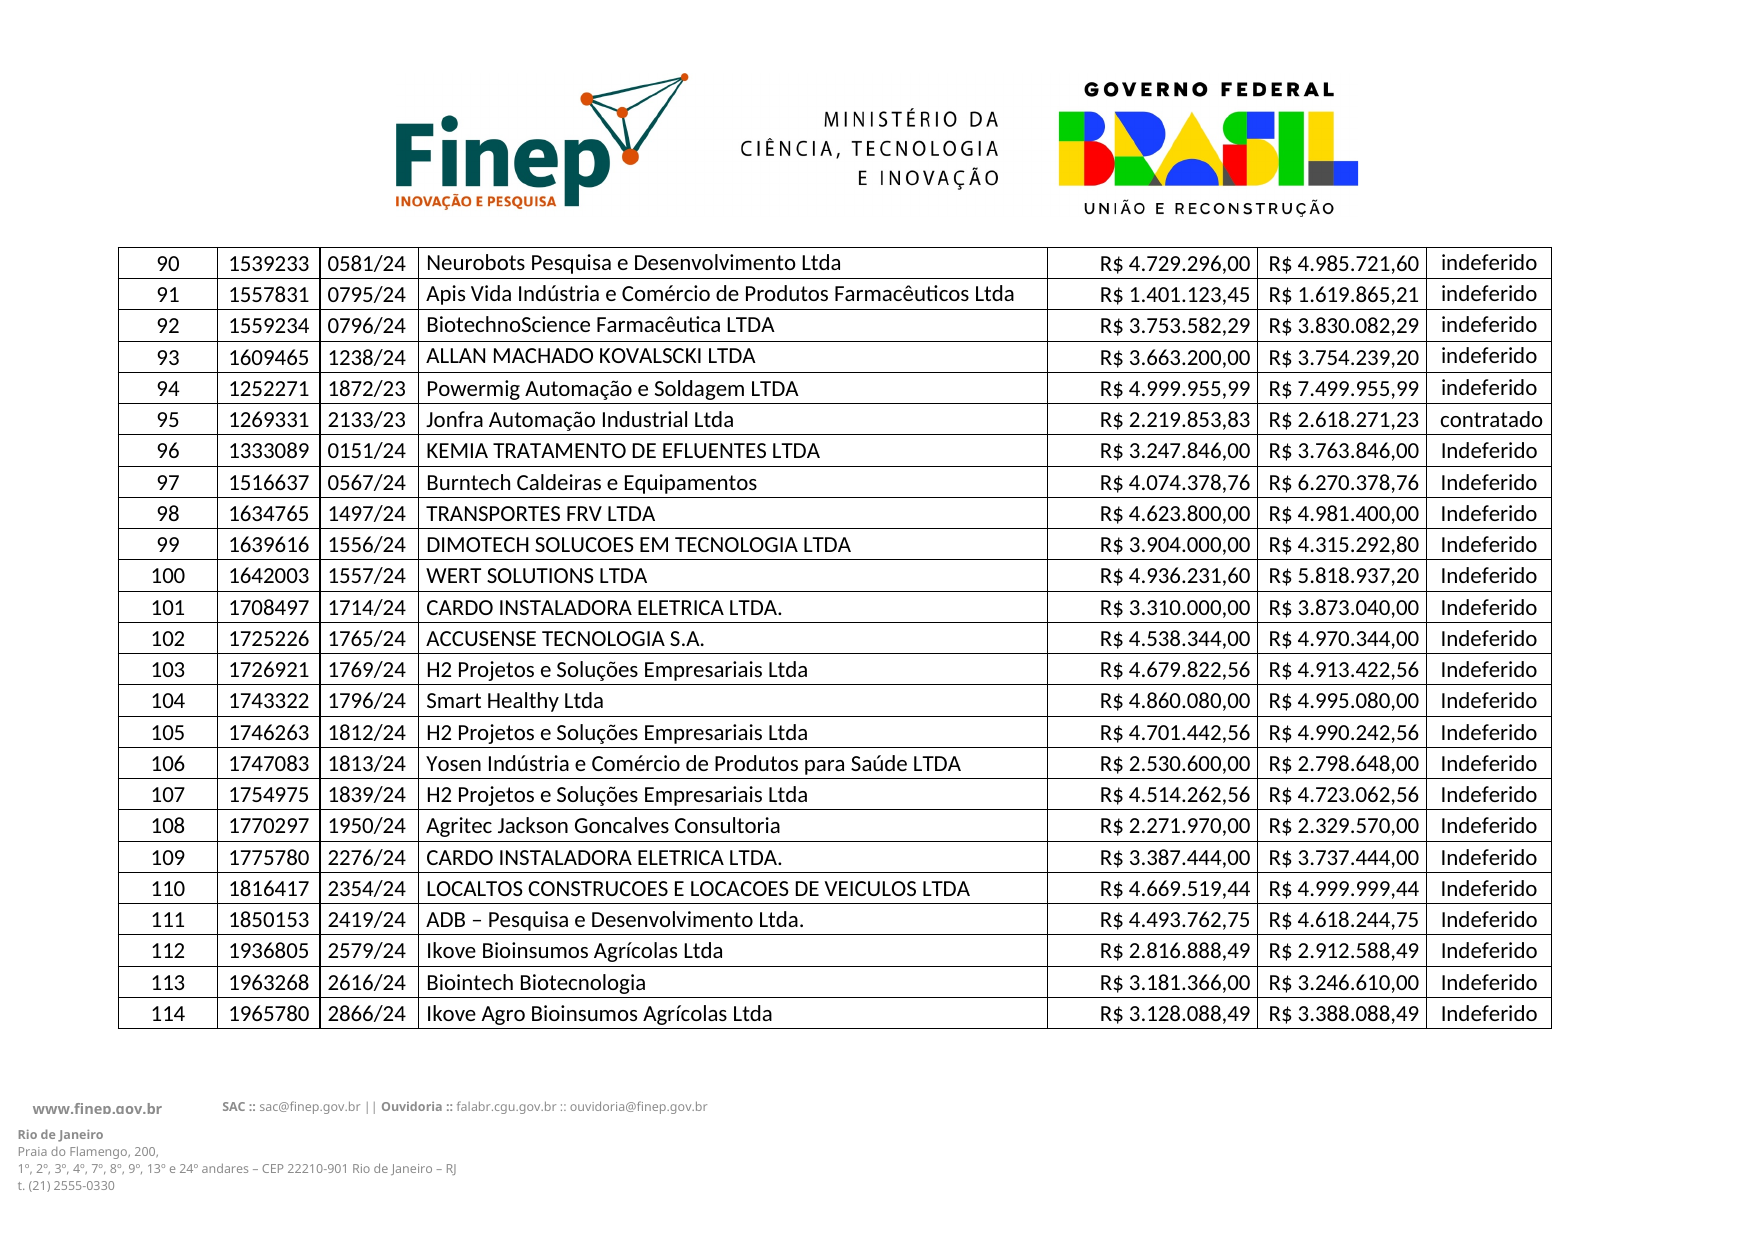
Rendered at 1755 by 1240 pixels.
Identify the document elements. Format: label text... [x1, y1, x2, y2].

table_cell H2 Projetos e Soluções Empresariais Ltda [419, 717, 1047, 747]
table_cell Indeferido [1427, 779, 1551, 809]
table_cell R$ 3.310.000,00 [1048, 592, 1257, 622]
table_cell indeferido [1427, 373, 1551, 403]
table_cell BiotechnoScience Farmacêutica LTDA [419, 310, 1047, 341]
table_cell indeferido [1427, 342, 1551, 372]
table_cell Agritec Jackson Goncalves Consultoria [419, 810, 1047, 841]
table_cell 1813/24 [321, 748, 418, 778]
table_cell R$ 4.995.080,00 [1258, 685, 1426, 716]
table_cell R$ 3.387.444,00 [1048, 842, 1257, 872]
table_cell 1963268 [218, 967, 319, 997]
table_cell R$ 3.663.200,00 [1048, 342, 1257, 372]
table_cell Burntech Caldeiras e Equipamentos [419, 467, 1047, 497]
table_cell R$ 7.499.955,99 [1258, 373, 1426, 403]
table_cell R$ 5.818.937,20 [1258, 560, 1426, 591]
table_cell 1765/24 [321, 623, 418, 653]
table_cell Indeferido [1427, 467, 1551, 497]
table_cell R$ 2.912.588,49 [1258, 935, 1426, 966]
table_cell R$ 6.270.378,76 [1258, 467, 1426, 497]
table_cell 0796/24 [321, 310, 418, 341]
table_cell 1796/24 [321, 685, 418, 716]
table_cell 1238/24 [321, 342, 418, 372]
table_cell R$ 4.315.292,80 [1258, 529, 1426, 559]
table_cell R$ 3.754.239,20 [1258, 342, 1426, 372]
table_cell R$ 2.329.570,00 [1258, 810, 1426, 841]
table_cell 1775780 [218, 842, 319, 872]
table_cell 1839/24 [321, 779, 418, 809]
table_cell Indeferido [1427, 842, 1551, 872]
table_cell 1754975 [218, 779, 319, 809]
table_cell Indeferido [1427, 967, 1551, 997]
table_cell 1557/24 [321, 560, 418, 591]
table_cell LOCALTOS CONSTRUCOES E LOCACOES DE VEICULOS LTDA [419, 873, 1047, 903]
table_cell R$ 3.128.088,49 [1048, 998, 1257, 1028]
table_cell 1714/24 [321, 592, 418, 622]
table_cell R$ 4.913.422,56 [1258, 654, 1426, 684]
table_cell indeferido [1427, 279, 1551, 309]
table_cell R$ 4.970.344,00 [1258, 623, 1426, 653]
table_cell Indeferido [1427, 998, 1551, 1028]
table_cell R$ 3.246.610,00 [1258, 967, 1426, 997]
table_cell 1333089 [218, 435, 319, 466]
table_cell 94 [119, 373, 217, 403]
table_cell R$ 4.860.080,00 [1048, 685, 1257, 716]
table_cell 90 [119, 248, 217, 278]
table_cell 1609465 [218, 342, 319, 372]
table_cell R$ 3.737.444,00 [1258, 842, 1426, 872]
table_cell R$ 4.701.442,56 [1048, 717, 1257, 747]
table_cell 1497/24 [321, 498, 418, 528]
table_cell 103 [119, 654, 217, 684]
table_cell 104 [119, 685, 217, 716]
table_cell 1557831 [218, 279, 319, 309]
table_cell 0151/24 [321, 435, 418, 466]
table_cell 2133/23 [321, 404, 418, 434]
table_cell DIMOTECH SOLUCOES EM TECNOLOGIA LTDA [419, 529, 1047, 559]
table_cell contratado [1427, 404, 1551, 434]
table_cell Indeferido [1427, 498, 1551, 528]
table_cell R$ 4.493.762,75 [1048, 904, 1257, 934]
table_cell 1816417 [218, 873, 319, 903]
table_cell R$ 3.830.082,29 [1258, 310, 1426, 341]
table_cell Indeferido [1427, 560, 1551, 591]
table_cell 1556/24 [321, 529, 418, 559]
table_cell R$ 4.990.242,56 [1258, 717, 1426, 747]
table_cell 1769/24 [321, 654, 418, 684]
table_cell Ikove Agro Bioinsumos Agrícolas Ltda [419, 998, 1047, 1028]
table_cell CARDO INSTALADORA ELETRICA LTDA. [419, 592, 1047, 622]
table_cell 1708497 [218, 592, 319, 622]
table_cell R$ 2.618.271,23 [1258, 404, 1426, 434]
table_cell R$ 3.904.000,00 [1048, 529, 1257, 559]
table_cell 101 [119, 592, 217, 622]
table_cell Jonfra Automação Industrial Ltda [419, 404, 1047, 434]
table_cell 2579/24 [321, 935, 418, 966]
table_cell Indeferido [1427, 717, 1551, 747]
table_cell Indeferido [1427, 654, 1551, 684]
table_cell WERT SOLUTIONS LTDA [419, 560, 1047, 591]
table_cell ACCUSENSE TECNOLOGIA S.A. [419, 623, 1047, 653]
table_cell R$ 4.999.955,99 [1048, 373, 1257, 403]
table_cell 1743322 [218, 685, 319, 716]
table_cell R$ 2.816.888,49 [1048, 935, 1257, 966]
table_cell 99 [119, 529, 217, 559]
table_cell Neurobots Pesquisa e Desenvolvimento Ltda [419, 248, 1047, 278]
table_cell 1516637 [218, 467, 319, 497]
table_cell Indeferido [1427, 592, 1551, 622]
table_cell 1539233 [218, 248, 319, 278]
table_cell R$ 2.271.970,00 [1048, 810, 1257, 841]
table_cell 1770297 [218, 810, 319, 841]
table_cell R$ 4.981.400,00 [1258, 498, 1426, 528]
table_cell 0567/24 [321, 467, 418, 497]
table_cell 1642003 [218, 560, 319, 591]
table_cell H2 Projetos e Soluções Empresariais Ltda [419, 654, 1047, 684]
table_cell R$ 1.619.865,21 [1258, 279, 1426, 309]
table_cell CARDO INSTALADORA ELETRICA LTDA. [419, 842, 1047, 872]
table_cell R$ 4.669.519,44 [1048, 873, 1257, 903]
table_cell 108 [119, 810, 217, 841]
table_cell R$ 2.530.600,00 [1048, 748, 1257, 778]
table_cell R$ 2.219.853,83 [1048, 404, 1257, 434]
table_cell R$ 3.763.846,00 [1258, 435, 1426, 466]
table_cell Indeferido [1427, 904, 1551, 934]
table_cell R$ 4.514.262,56 [1048, 779, 1257, 809]
table_cell 1559234 [218, 310, 319, 341]
table_cell 110 [119, 873, 217, 903]
table_cell 0581/24 [321, 248, 418, 278]
table_cell H2 Projetos e Soluções Empresariais Ltda [419, 779, 1047, 809]
table_cell 2866/24 [321, 998, 418, 1028]
table_cell 1747083 [218, 748, 319, 778]
table_cell Powermig Automação e Soldagem LTDA [419, 373, 1047, 403]
table_cell 1639616 [218, 529, 319, 559]
table_cell 95 [119, 404, 217, 434]
table_cell R$ 4.679.822,56 [1048, 654, 1257, 684]
table_cell 1269331 [218, 404, 319, 434]
table_cell 1725226 [218, 623, 319, 653]
table_cell Indeferido [1427, 748, 1551, 778]
table_cell ALLAN MACHADO KOVALSCKI LTDA [419, 342, 1047, 372]
table_cell ADB – Pesquisa e Desenvolvimento Ltda. [419, 904, 1047, 934]
table_cell 1965780 [218, 998, 319, 1028]
table_cell 112 [119, 935, 217, 966]
table_cell 1726921 [218, 654, 319, 684]
table_cell R$ 4.999.999,44 [1258, 873, 1426, 903]
table_cell R$ 4.723.062,56 [1258, 779, 1426, 809]
table_cell 0795/24 [321, 279, 418, 309]
table_cell 1746263 [218, 717, 319, 747]
table_cell KEMIA TRATAMENTO DE EFLUENTES LTDA [419, 435, 1047, 466]
table_cell Indeferido [1427, 873, 1551, 903]
table_cell 2276/24 [321, 842, 418, 872]
table_cell R$ 4.074.378,76 [1048, 467, 1257, 497]
table_cell R$ 4.729.296,00 [1048, 248, 1257, 278]
table_cell 111 [119, 904, 217, 934]
table_cell TRANSPORTES FRV LTDA [419, 498, 1047, 528]
table_cell 1252271 [218, 373, 319, 403]
table_cell Indeferido [1427, 935, 1551, 966]
table_cell R$ 3.247.846,00 [1048, 435, 1257, 466]
table_cell indeferido [1427, 248, 1551, 278]
table_cell 96 [119, 435, 217, 466]
table_cell 106 [119, 748, 217, 778]
table_cell 93 [119, 342, 217, 372]
table_cell Indeferido [1427, 435, 1551, 466]
table_cell 97 [119, 467, 217, 497]
table_cell indeferido [1427, 310, 1551, 341]
table_cell 1936805 [218, 935, 319, 966]
table_cell 107 [119, 779, 217, 809]
table_cell Smart Healthy Ltda [419, 685, 1047, 716]
table_cell Indeferido [1427, 810, 1551, 841]
table_cell 114 [119, 998, 217, 1028]
table_cell 1950/24 [321, 810, 418, 841]
table_cell 109 [119, 842, 217, 872]
table_cell 113 [119, 967, 217, 997]
table_cell Biointech Biotecnologia [419, 967, 1047, 997]
table_cell R$ 1.401.123,45 [1048, 279, 1257, 309]
table_cell 100 [119, 560, 217, 591]
table_cell 105 [119, 717, 217, 747]
table_cell 1812/24 [321, 717, 418, 747]
table_cell R$ 3.181.366,00 [1048, 967, 1257, 997]
table_cell R$ 4.618.244,75 [1258, 904, 1426, 934]
table_cell 2419/24 [321, 904, 418, 934]
table_cell Indeferido [1427, 529, 1551, 559]
table_cell 98 [119, 498, 217, 528]
table_cell R$ 3.753.582,29 [1048, 310, 1257, 341]
table_cell R$ 3.873.040,00 [1258, 592, 1426, 622]
table_cell 2354/24 [321, 873, 418, 903]
table_cell R$ 4.985.721,60 [1258, 248, 1426, 278]
table_cell R$ 4.623.800,00 [1048, 498, 1257, 528]
table_cell Indeferido [1427, 623, 1551, 653]
table_cell Indeferido [1427, 685, 1551, 716]
table_cell Yosen Indústria e Comércio de Produtos para Saúde LTDA [419, 748, 1047, 778]
table_cell 1872/23 [321, 373, 418, 403]
table_cell 1634765 [218, 498, 319, 528]
table_cell 102 [119, 623, 217, 653]
table_cell R$ 3.388.088,49 [1258, 998, 1426, 1028]
table_cell R$ 2.798.648,00 [1258, 748, 1426, 778]
table_cell 91 [119, 279, 217, 309]
table_cell Apis Vida Indústria e Comércio de Produtos Farmacêuticos Ltda [419, 279, 1047, 309]
table_cell 92 [119, 310, 217, 341]
table_cell 1850153 [218, 904, 319, 934]
table_cell 2616/24 [321, 967, 418, 997]
table_cell R$ 4.538.344,00 [1048, 623, 1257, 653]
table_cell R$ 4.936.231,60 [1048, 560, 1257, 591]
table_cell Ikove Bioinsumos Agrícolas Ltda [419, 935, 1047, 966]
